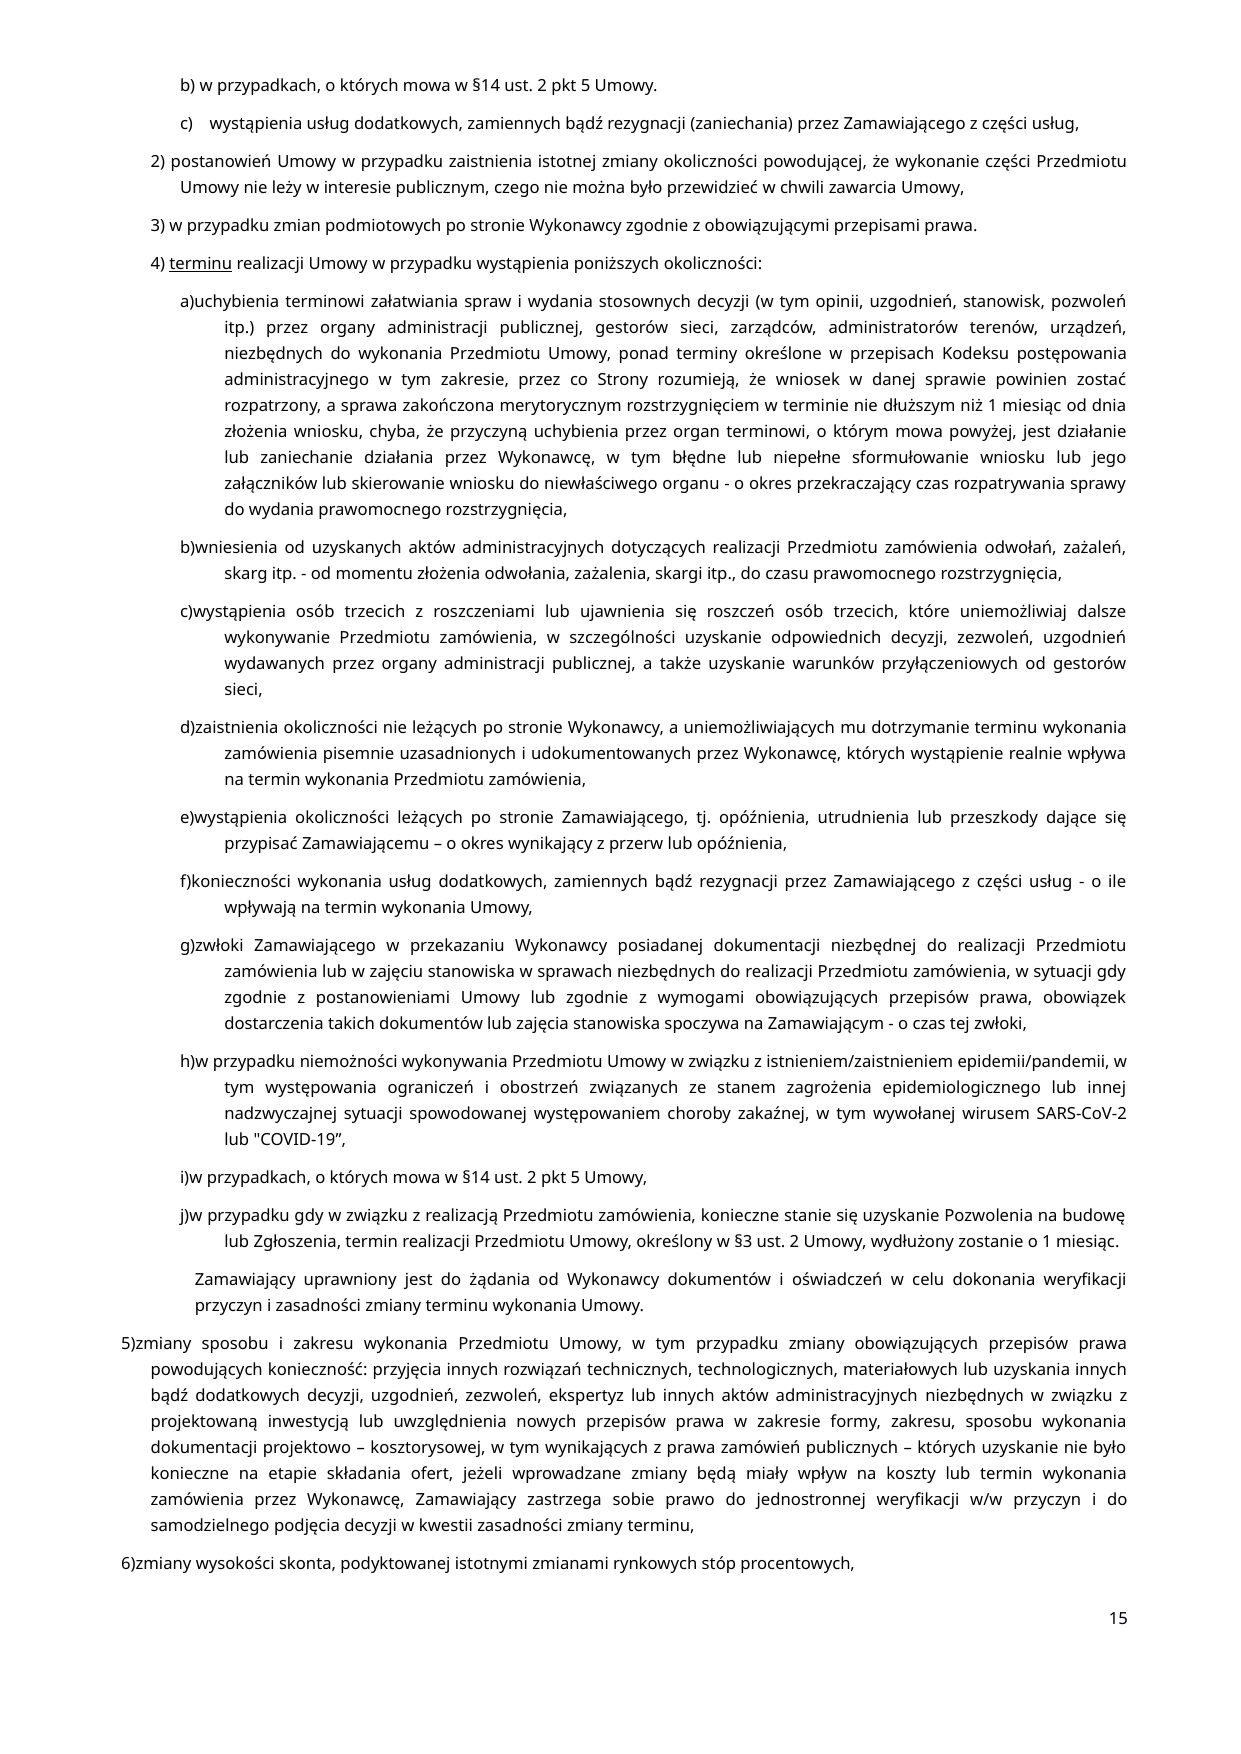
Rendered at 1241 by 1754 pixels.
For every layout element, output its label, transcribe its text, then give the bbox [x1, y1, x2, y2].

list wystąpienia osób trzecich z roszczeniami lub ujawnienia się roszczeń osób trzecich, które uniemożliwiaj dalsze wykonywanie Przedmiotu zamówienia, w szczególności uzyskanie odpowiednich decyzji, zezwoleń, uzgodnień wydawanych przez organy administracji publicznej, a także uzyskanie warunków przyłączeniowych od gestorów sieci, [180, 599, 1127, 700]
list zwłoki Zamawiającego w przekazaniu Wykonawcy posiadanej dokumentacji niezbędnej do realizacji Przedmiotu zamówienia lub w zajęciu stanowiska w sprawach niezbędnych do realizacji Przedmiotu zamówienia, w sytuacji gdy zgodnie z postanowieniami Umowy lub zgodnie z wymogami obowiązujących przepisów prawa, obowiązek dostarczenia takich dokumentów lub zajęcia stanowiska spoczywa na Zamawiającym - o czas tej zwłoki, [180, 933, 1127, 1034]
list wystąpienia okoliczności leżących po stronie Zamawiającego, tj. opóźnienia, utrudnienia lub przeszkody dające się przypisać Zamawiającemu – o okres wynikający z przerw lub opóźnienia, [180, 806, 1127, 854]
list wniesienia od uzyskanych aktów administracyjnych dotyczących realizacji Przedmiotu zamówienia odwołań, zażaleń, skarg itp. - od momentu złożenia odwołania, zażalenia, skargi itp., do czasu prawomocnego rozstrzygnięcia, [180, 536, 1127, 584]
text 3) w przypadku zmian podmiotowych po stronie Wykonawcy zgodnie z obowiązującymi przepisami prawa. [150, 213, 1127, 236]
list zaistnienia okoliczności nie leżących po stronie Wykonawcy, a uniemożliwiających mu dotrzymanie terminu wykonania zamówienia pisemnie uzasadnionych i udokumentowanych przez Wykonawcę, których wystąpienie realnie wpływa na termin wykonania Przedmiotu zamówienia, [180, 716, 1127, 790]
text 4) terminu realizacji Umowy w przypadku wystąpienia poniższych okoliczności: [150, 251, 1127, 274]
list uchybienia terminowi załatwiania spraw i wydania stosownych decyzji (w tym opinii, uzgodnień, stanowisk, pozwoleń itp.) przez organy administracji publicznej, gestorów sieci, zarządców, administratorów terenów, urządzeń, niezbędnych do wykonania Przedmiotu Umowy, ponad terminy określone w przepisach Kodeksu postępowania administracyjnego w tym zakresie, przez co Strony rozumieją, że wniosek w danej sprawie powinien zostać rozpatrzony, a sprawa zakończona merytorycznym rozstrzygnięciem w terminie nie dłuższym niż 1 miesiąc od dnia złożenia wniosku, chyba, że przyczyną uchybienia przez organ terminowi, o którym mowa powyżej, jest działanie lub zaniechanie działania przez Wykonawcę, w tym błędne lub niepełne sformułowanie wniosku lub jego załączników lub skierowanie wniosku do niewłaściwego organu - o okres przekraczający czas rozpatrywania sprawy do wydania prawomocnego rozstrzygnięcia, [180, 289, 1127, 520]
list w przypadkach, o których mowa w §14 ust. 2 pkt 5 Umowy, [180, 1166, 1127, 1188]
list zmiany wysokości skonta, podyktowanej istotnymi zmianami rynkowych stóp procentowych, [121, 1552, 1127, 1574]
list konieczności wykonania usług dodatkowych, zamiennych bądź rezygnacji przez Zamawiającego z części usług - o ile wpływają na termin wykonania Umowy, [180, 869, 1127, 918]
list zmiany sposobu i zakresu wykonania Przedmiotu Umowy, w tym przypadku zmiany obowiązujących przepisów prawa powodujących konieczność: przyjęcia innych rozwiązań technicznych, technologicznych, materiałowych lub uzyskania innych bądź dodatkowych decyzji, uzgodnień, zezwoleń, ekspertyz lub innych aktów administracyjnych niezbędnych w związku z projektowaną inwestycją lub uwzględnienia nowych przepisów prawa w zakresie formy, zakresu, sposobu wykonania dokumentacji projektowo – kosztorysowej, w tym wynikających z prawa zamówień publicznych – których uzyskanie nie było konieczne na etapie składania ofert, jeżeli wprowadzane zmiany będą miały wpływ na koszty lub termin wykonania zamówienia przez Wykonawcę, Zamawiający zastrzega sobie prawo do jednostronnej weryfikacji w/w przyczyn i do samodzielnego podjęcia decyzji w kwestii zasadności zmiany terminu, [121, 1331, 1127, 1536]
list b) w przypadkach, o których mowa w §14 ust. 2 pkt 5 Umowy. [180, 74, 1127, 96]
list w przypadku niemożności wykonywania Przedmiotu Umowy w związku z istnieniem/zaistnieniem epidemii/pandemii, w tym występowania ograniczeń i obostrzeń związanych ze stanem zagrożenia epidemiologicznego lub innej nadzwyczajnej sytuacji spowodowanej występowaniem choroby zakaźnej, w tym wywołanej wirusem SARS-CoV-2 lub "COVID-19”, [180, 1049, 1127, 1150]
text 2) postanowień Umowy w przypadku zaistnienia istotnej zmiany okoliczności powodującej, że wykonanie części Przedmiotu Umowy nie leży w interesie publicznym, czego nie można było przewidzieć w chwili zawarcia Umowy, [150, 149, 1127, 198]
text Zamawiający uprawniony jest do żądania od Wykonawcy dokumentów i oświadczeń w celu dokonania weryfikacji przyczyn i zasadności zmiany terminu wykonania Umowy. [194, 1267, 1127, 1316]
list c) wystąpienia usług dodatkowych, zamiennych bądź rezygnacji (zaniechania) przez Zamawiającego z części usług, [180, 112, 1127, 134]
list w przypadku gdy w związku z realizacją Przedmiotu zamówienia, konieczne stanie się uzyskanie Pozwolenia na budowę lub Zgłoszenia, termin realizacji Przedmiotu Umowy, określony w §3 ust. 2 Umowy, wydłużony zostanie o 1 miesiąc. [180, 1203, 1127, 1252]
